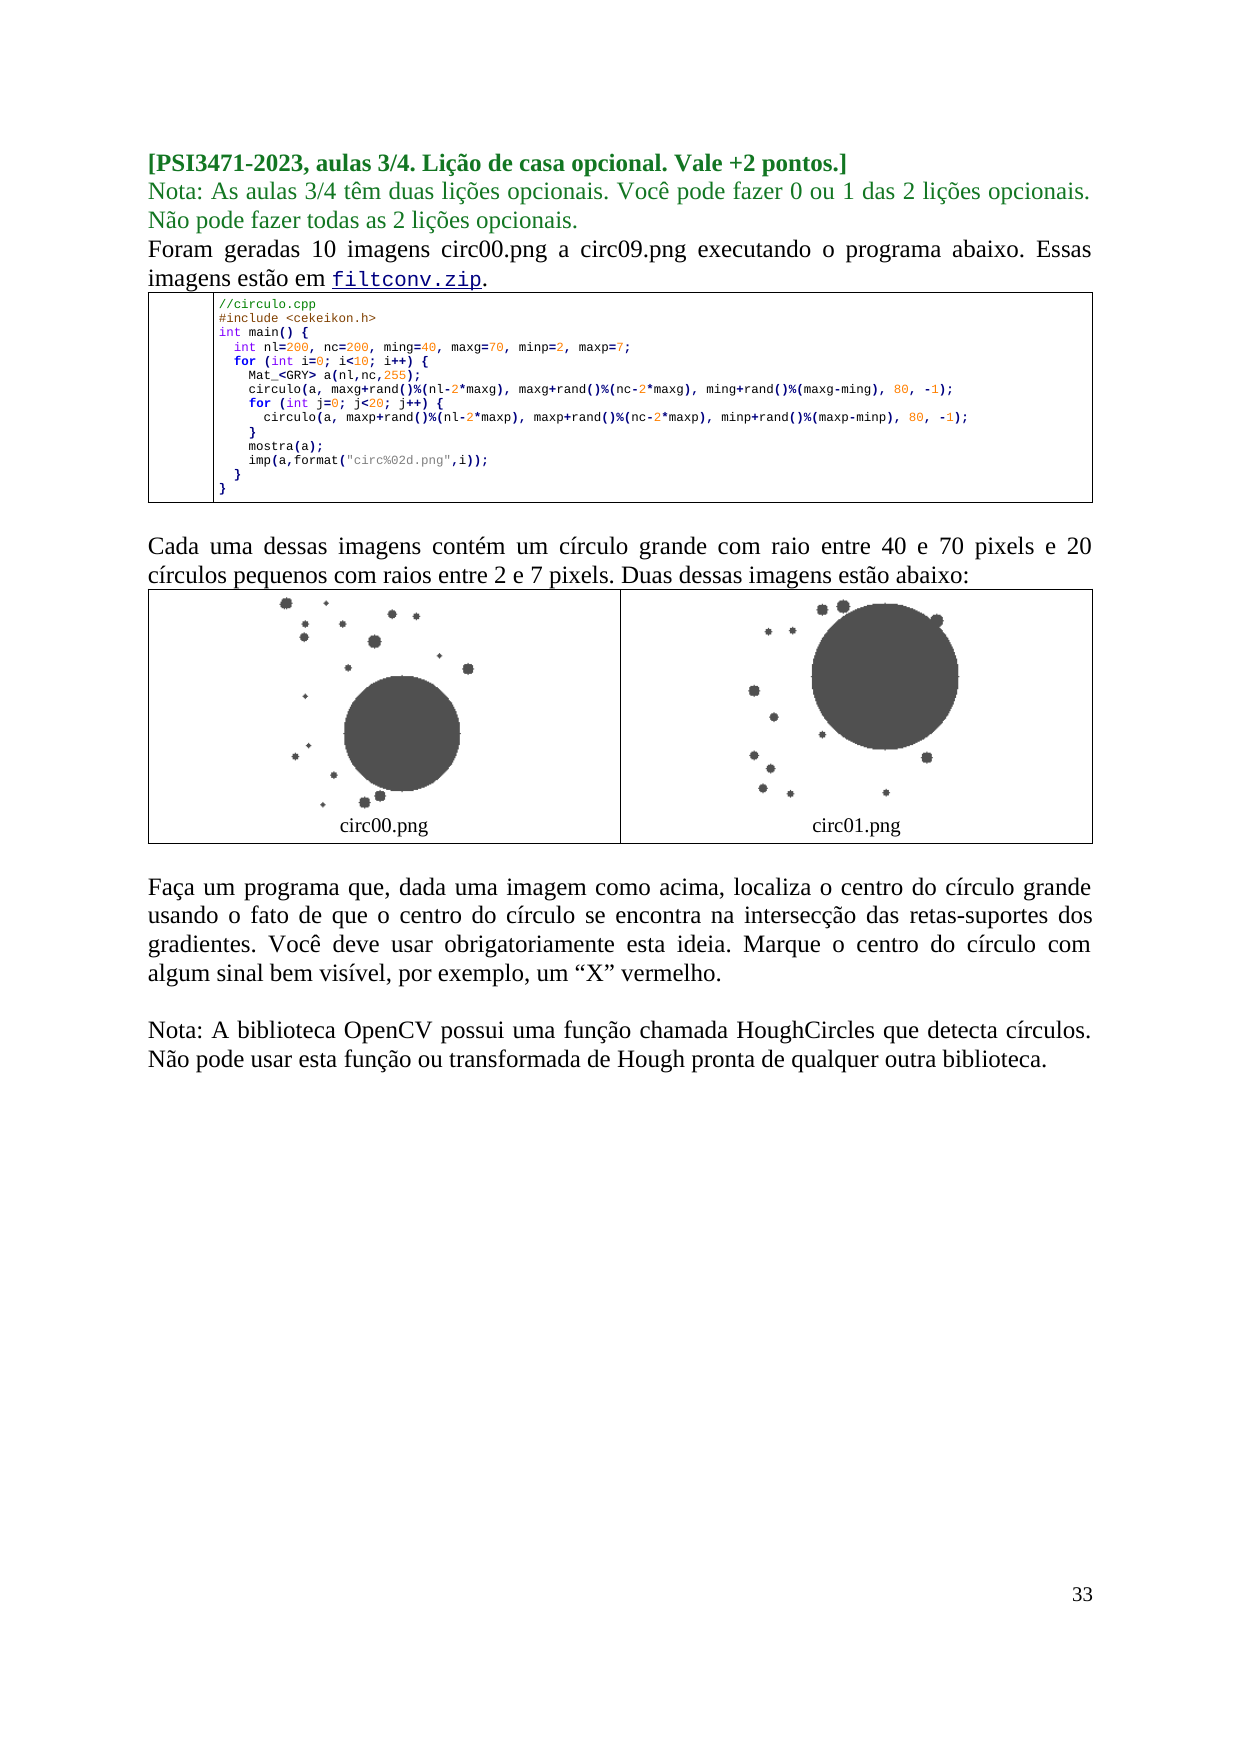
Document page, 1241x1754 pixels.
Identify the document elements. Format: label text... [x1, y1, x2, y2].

text Cada uma dessas imagens contém um círculo grande com raio entre 40 e 70 pixels e 20 círculos pequenos com raios entre 2 e 7 pixels. Duas dessas imagens estão abaixo: [148, 531, 1092, 588]
text Faça um programa que, dada uma imagem como acima, localiza o centro do círculo grande usando o fato de que o centro do círculo se encontra na intersecção das retas-suportes dos gradientes. Você deve usar obrigatoriamente esta ideia. Marque o centro do círculo com algum sinal bem visível, por exemplo, um “X” vermelho. [148, 872, 1092, 987]
text [PSI3471-2023, aulas 3/4. Lição de casa opcional. Vale +2 pontos.] [148, 148, 1092, 176]
text Foram geradas 10 imagens circ00.png a circ09.png executando o programa abaixo. Essas imagens estão em filtconv.zip. [148, 234, 1092, 292]
text Nota: As aulas 3/4 têm duas lições opcionais. Você pode fazer 0 ou 1 das 2 lições opcionais. Não pode fazer todas as 2 lições opcionais. [148, 176, 1092, 234]
table_header [149, 293, 213, 502]
text Nota: A biblioteca OpenCV possui uma função chamada HoughCircles que detecta círculos. Não pode usar esta função ou transformada de Hough pronta de qualquer outra biblioteca. [148, 1015, 1092, 1073]
table_header //circulo.cpp #include <cekeikon.h> int main() { int nl=200, nc=200, ming=40, maxg=70, minp=2, maxp=7; for (int i=0; i<10; i++) { Mat_<GRY> a(nl,nc,255); circulo(a, maxg+rand()%(nl-2*maxg), maxg+rand()%(nc-2*maxg), ming+rand()%(maxg-ming), 80, -1); for (int j=0; j<20; j++) { circulo(a, maxp+rand()%(nl-2*maxp), maxp+rand()%(nc-2*maxp), minp+rand()%(maxp-minp), 80, -1); } mostra(a); imp(a,format("circ%02d.png",i)); } } [214, 293, 1092, 502]
picture [274, 594, 494, 813]
table_header circ00.png [149, 590, 620, 843]
table_header circ01.png [621, 590, 1092, 843]
picture [747, 594, 966, 813]
